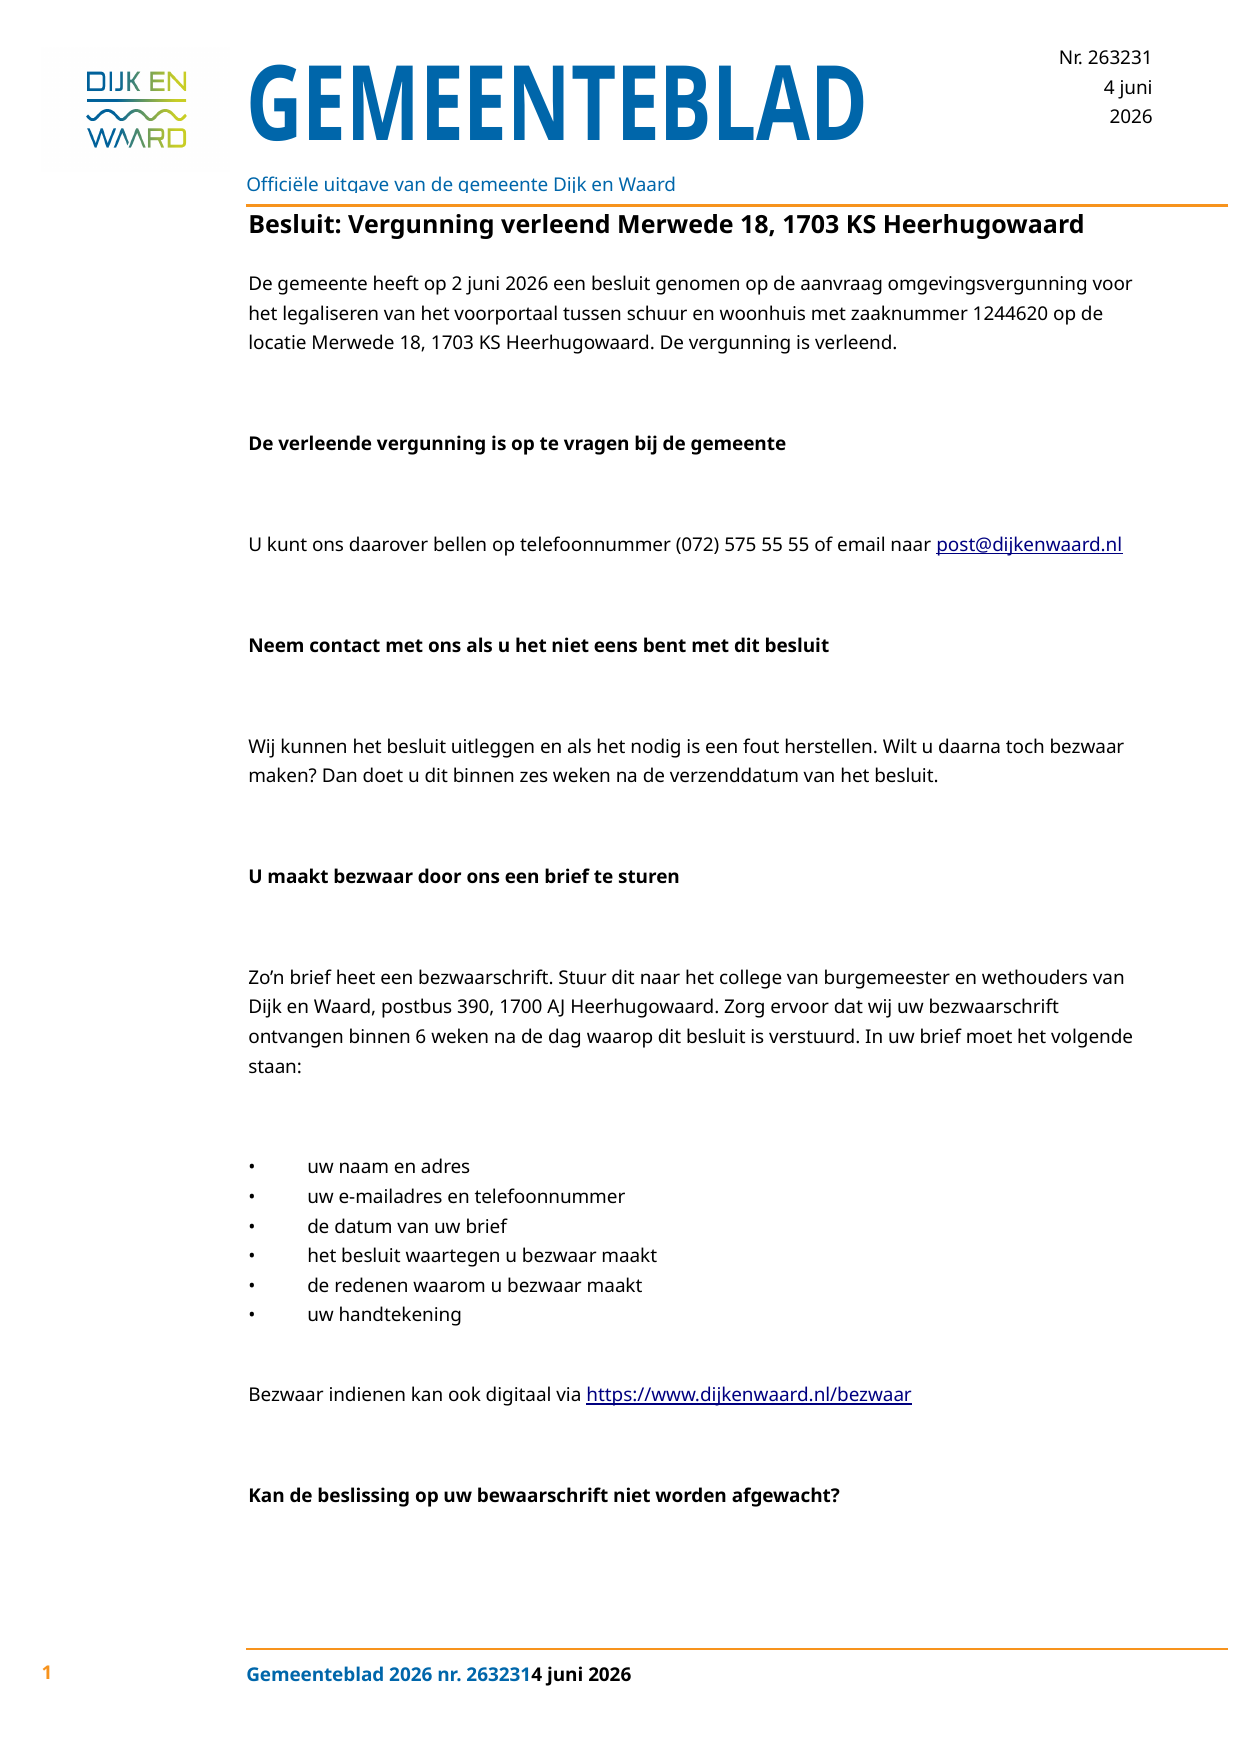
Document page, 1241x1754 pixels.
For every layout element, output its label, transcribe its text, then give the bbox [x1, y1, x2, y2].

list uw naam en adres [248, 1154, 1152, 1179]
picture [41, 47, 231, 172]
text Neem contact met ons als u het niet eens bent met dit besluit [248, 632, 1152, 658]
text De verleende vergunning is op te vragen bij de gemeente [248, 430, 1152, 456]
text Kan de beslissing op uw bewaarschrift niet worden afgewacht? [248, 1482, 1152, 1508]
text Wij kunnen het besluit uitleggen en als het nodig is een fout herstellen. Wilt u daarna toch bezwaar maken? Dan doet u dit binnen zes weken na de verzenddatum van het besluit. [248, 733, 1152, 788]
text U kunt ons daarover bellen op telefoonnummer (072) 575 55 55 of email naar post@dijkenwaard.nl [248, 531, 1152, 557]
text Bezwaar indienen kan ook digitaal via https://www.dijkenwaard.nl/bezwaar [248, 1382, 1152, 1407]
list uw handtekening [248, 1302, 1152, 1327]
list de datum van uw brief [248, 1213, 1152, 1238]
list het besluit waartegen u bezwaar maakt [248, 1242, 1152, 1268]
list uw e-mailadres en telefoonnummer [248, 1183, 1152, 1209]
text Zo’n brief heet een bezwaarschrift. Stuur dit naar het college van burgemeester en wethouders van Dijk en Waard, postbus 390, 1700 AJ Heerhugowaard. Zorg ervoor dat wij uw bezwaarschrift ontvangen binnen 6 weken na de dag waarop dit besluit is verstuurd. In uw brief moet het volgende staan: [248, 964, 1152, 1078]
list de redenen waarom u bezwaar maakt [248, 1272, 1152, 1298]
text De gemeente heeft op 2 juni 2026 een besluit genomen op de aanvraag omgevingsvergunning voor het legaliseren van het voorportaal tussen schuur en woonhuis met zaaknummer 1244620 op de locatie Merwede 18, 1703 KS Heerhugowaard. De vergunning is verleend. [248, 270, 1152, 355]
text U maakt bezwaar door ons een brief te sturen [248, 863, 1152, 889]
text Besluit: Vergunning verleend Merwede 18, 1703 KS Heerhugowaard [248, 207, 1152, 241]
